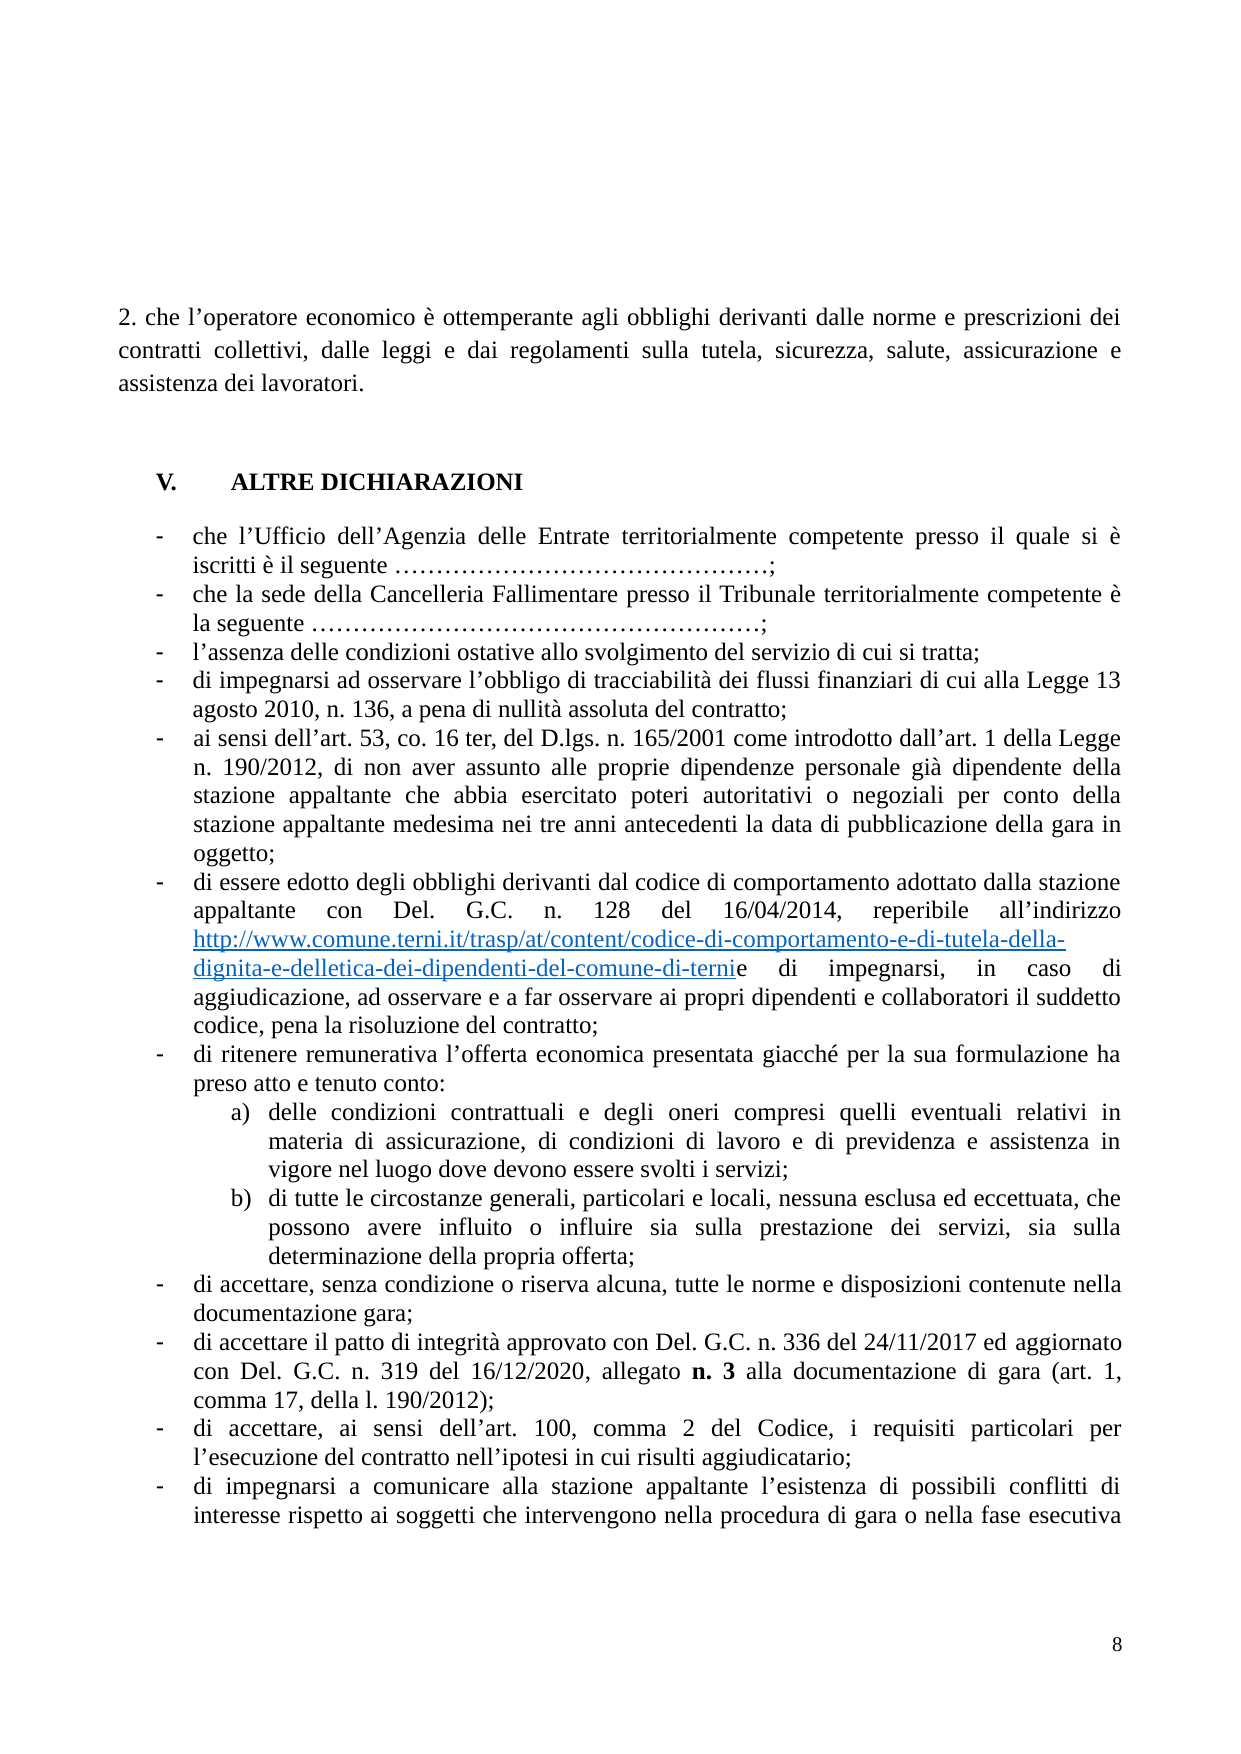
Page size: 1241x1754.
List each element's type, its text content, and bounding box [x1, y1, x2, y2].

list l’assenza delle condizioni ostative allo svolgimento del servizio di cui si tratta; [155, 636, 1122, 665]
list di accettare il patto di integrità approvato con Del. G.C. n. 336 del 24/11/2017 ed aggiornato con Del. G.C. n. 319 del 16/12/2020, allegato n. 3 alla documentazione di gara (art. 1, comma 17, della l. 190/2012); [156, 1327, 1122, 1413]
list di ritenere remunerativa l’offerta economica presentata giacché per la sua formulazione ha preso atto e tenuto conto: [156, 1039, 1122, 1097]
list di accettare, ai sensi dell’art. 100, comma 2 del Codice, i requisiti particolari per l’esecuzione del contratto nell’ipotesi in cui risulti aggiudicatario; [156, 1413, 1122, 1471]
list di accettare, senza condizione o riserva alcuna, tutte le norme e disposizioni contenute nella documentazione gara; [156, 1269, 1122, 1327]
list di essere edotto degli obblighi derivanti dal codice di comportamento adottato dalla stazione appaltante con Del. G.C. n. 128 del 16/04/2014, reperibile all’indirizzo http://www.comune.terni.it/trasp/at/content/codice-di-comportamento-e-di-tutela-della-dignita-e-delletica-dei-dipendenti-del-comune-di-ternie di impegnarsi, in caso di aggiudicazione, ad osservare e a far osservare ai propri dipendenti e collaboratori il suddetto codice, pena la risoluzione del contratto; [156, 867, 1122, 1039]
text 2. che l’operatore economico è ottemperante agli obblighi derivanti dalle norme e prescrizioni dei contratti collettivi, dalle leggi e dai regolamenti sulla tutela, sicurezza, salute, assicurazione e assistenza dei lavoratori. [118, 302, 1122, 397]
list di impegnarsi a comunicare alla stazione appaltante l’esistenza di possibili conflitti di interesse rispetto ai soggetti che intervengono nella procedura di gara o nella fase esecutiva [156, 1471, 1122, 1529]
list di impegnarsi ad osservare l’obbligo di tracciabilità dei flussi finanziari di cui alla Legge 13 agosto 2010, n. 136, a pena di nullità assoluta del contratto; [155, 665, 1122, 723]
list ALTRE DICHIARAZIONI [156, 467, 1122, 496]
list di tutte le circostanze generali, particolari e locali, nessuna esclusa ed eccettuata, che possono avere influito o influire sia sulla prestazione dei servizi, sia sulla determinazione della propria offerta; [231, 1183, 1122, 1269]
list che la sede della Cancelleria Fallimentare presso il Tribunale territorialmente competente è la seguente ………………………………………………; [155, 579, 1122, 636]
list che l’Ufficio dell’Agenzia delle Entrate territorialmente competente presso il quale si è iscritti è il seguente ………………………………………; [155, 521, 1122, 579]
list delle condizioni contrattuali e degli oneri compresi quelli eventuali relativi in materia di assicurazione, di condizioni di lavoro e di previdenza e assistenza in vigore nel luogo dove devono essere svolti i servizi; [231, 1097, 1122, 1183]
list ai sensi dell’art. 53, co. 16 ter, del D.lgs. n. 165/2001 come introdotto dall’art. 1 della Legge n. 190/2012, di non aver assunto alle proprie dipendenze personale già dipendente della stazione appaltante che abbia esercitato poteri autoritativi o negoziali per conto della stazione appaltante medesima nei tre anni antecedenti la data di pubblicazione della gara in oggetto; [156, 723, 1122, 867]
